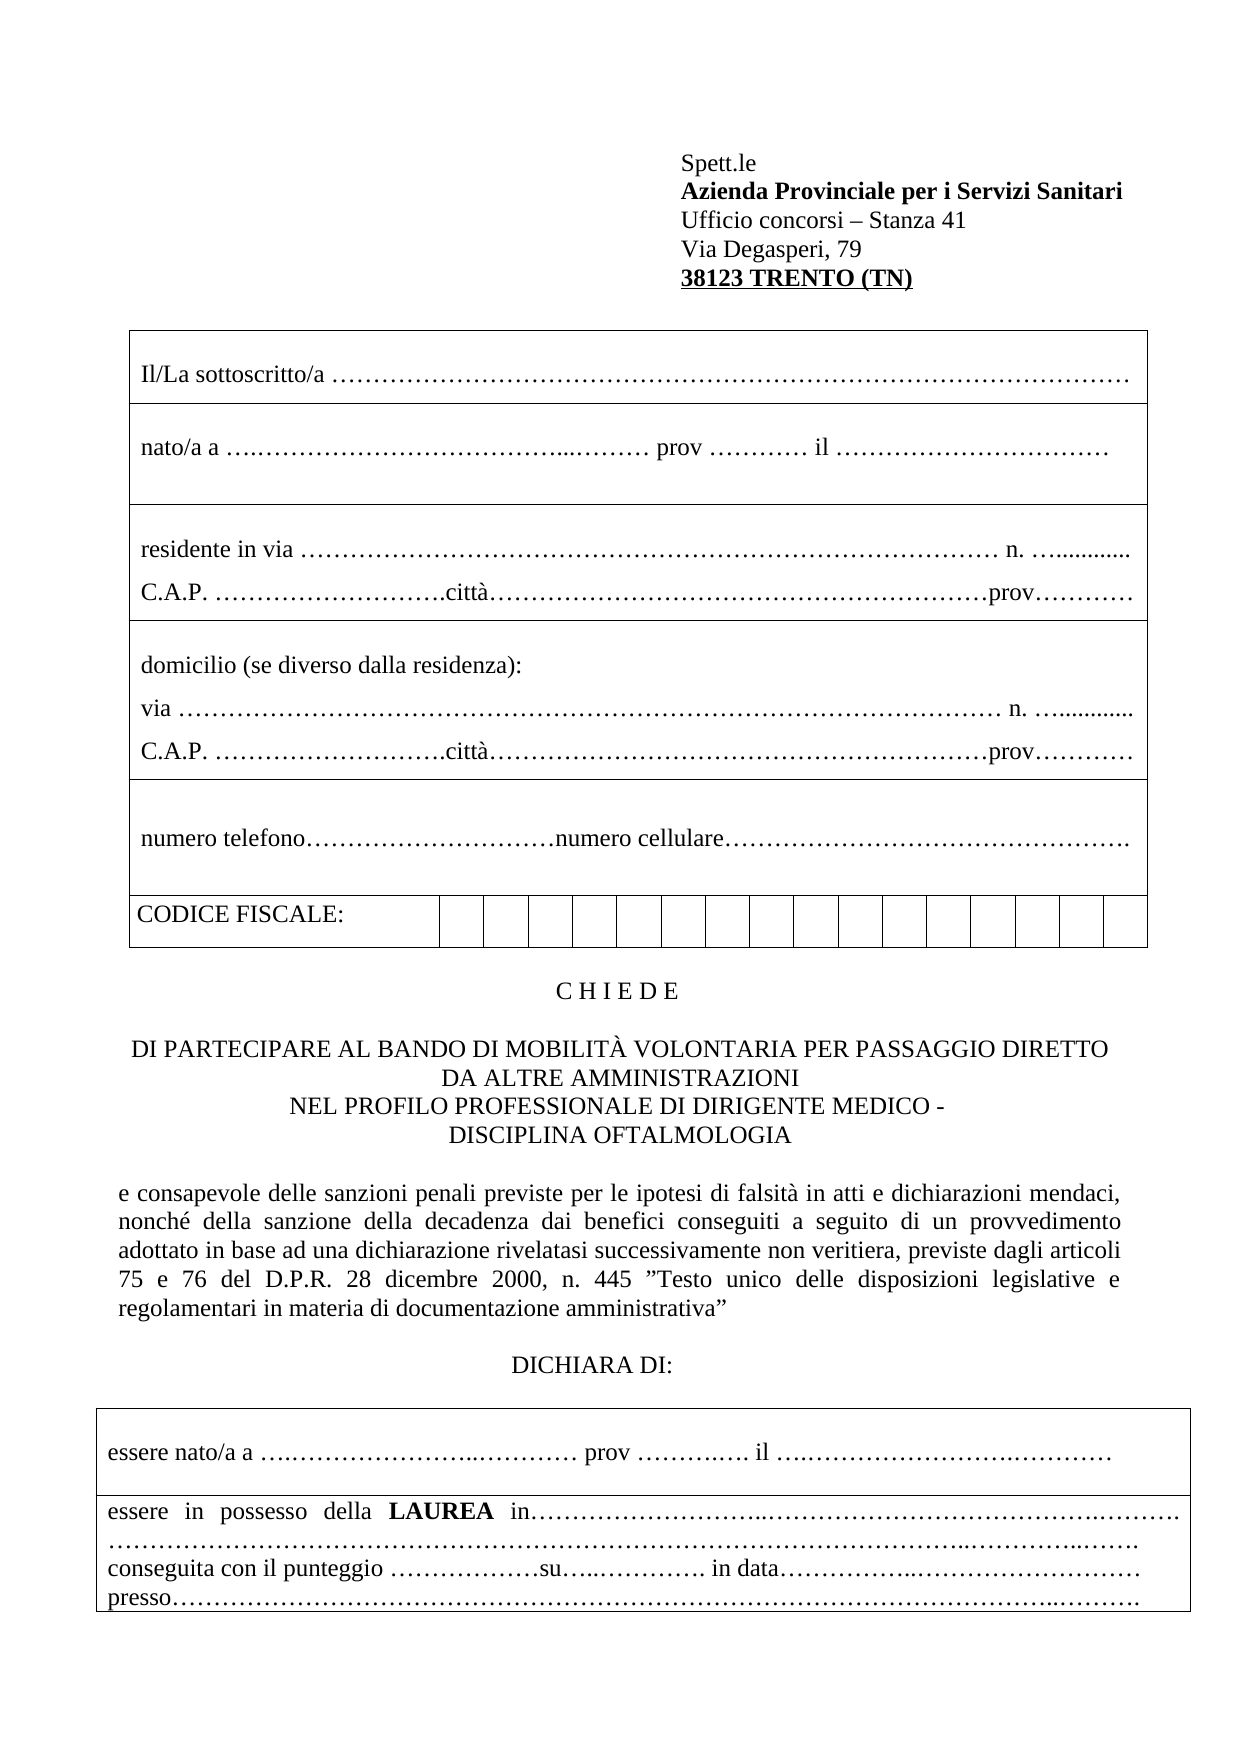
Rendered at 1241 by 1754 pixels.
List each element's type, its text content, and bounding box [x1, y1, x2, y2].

table_cell nato/a a ….………………………………...……… prov ………… il …………………………… [130, 404, 1147, 504]
table_cell [1104, 896, 1147, 947]
table_cell [927, 896, 970, 947]
table_cell [706, 896, 749, 947]
text e consapevole delle sanzioni penali previste per le ipotesi di falsità in atti e dichiarazioni mendaci, nonché della sanzione della decadenza dai benefici conseguiti a seguito di un provvedimento adottato in base ad una dichiarazione rivelatasi successivamente non veritiera, previste dagli articoli 75 e 76 del D.P.R. 28 dicembre 2000, n. 445 ”Testo unico delle disposizioni legislative e regolamentari in materia di documentazione amministrativa” [118, 1178, 1122, 1321]
table_cell [662, 896, 705, 947]
table_cell [617, 896, 661, 947]
table_cell [839, 896, 882, 947]
table_header Il/La sottoscritto/a …………………………………………………………………………………… [130, 331, 1147, 402]
table_cell essere in possesso della LAUREA in………………………..………………………………….………. …………………………………………………………………………………………..…………..……. conseguita con il punteggio ………………su…..…………. in data……………..……………………… presso……………………………………………………………………………………………..………. [97, 1496, 1190, 1611]
table_cell domicilio (se diverso dalla residenza): via ……………………………………………………………………………………… n. …............ C.A.P. ……………………….città……………………………………………………prov………… [130, 621, 1147, 779]
text Ufficio concorsi – Stanza 41 [681, 205, 1122, 234]
table_cell [1060, 896, 1103, 947]
table_cell [529, 896, 572, 947]
table_cell [1016, 896, 1059, 947]
table_cell [484, 896, 528, 947]
text DICHIARA DI: [62, 1350, 1122, 1379]
table_cell [794, 896, 838, 947]
text Azienda Provinciale per i Servizi Sanitari [681, 176, 1131, 205]
table_cell [440, 896, 483, 947]
text NEL PROFILO PROFESSIONALE DI DIRIGENTE MEDICO - [118, 1091, 1122, 1120]
text DISCIPLINA OFTALMOLOGIA [118, 1120, 1122, 1149]
table_cell [73, 1495, 96, 1611]
table_cell [750, 896, 793, 947]
table_cell [883, 896, 926, 947]
table_cell [971, 896, 1015, 947]
table_cell CODICE FISCALE: [130, 896, 439, 947]
table_header essere nato/a a ….…………………..………… prov ……….…. il ….…………………….………… [97, 1409, 1190, 1495]
text Via Degasperi, 79 [681, 234, 1122, 263]
text DI PARTECIPARE AL BANDO DI MOBILITÀ VOLONTARIA PER PASSAGGIO DIRETTO DA ALTRE AMMINISTRAZIONI [118, 1034, 1122, 1091]
table_cell numero telefono…………………………numero cellulare…………………………………………. [130, 780, 1147, 895]
table_header [73, 1408, 96, 1495]
text 38123 TRENTO (TN) [681, 263, 1122, 291]
table_cell [573, 896, 616, 947]
table_cell residente in via ………………………………………………………………………… n. …............ C.A.P. ……………………….città……………………………………………………prov………… [130, 505, 1147, 620]
text Spett.le [607, 148, 1122, 176]
text C H I E D E [118, 976, 1122, 1005]
